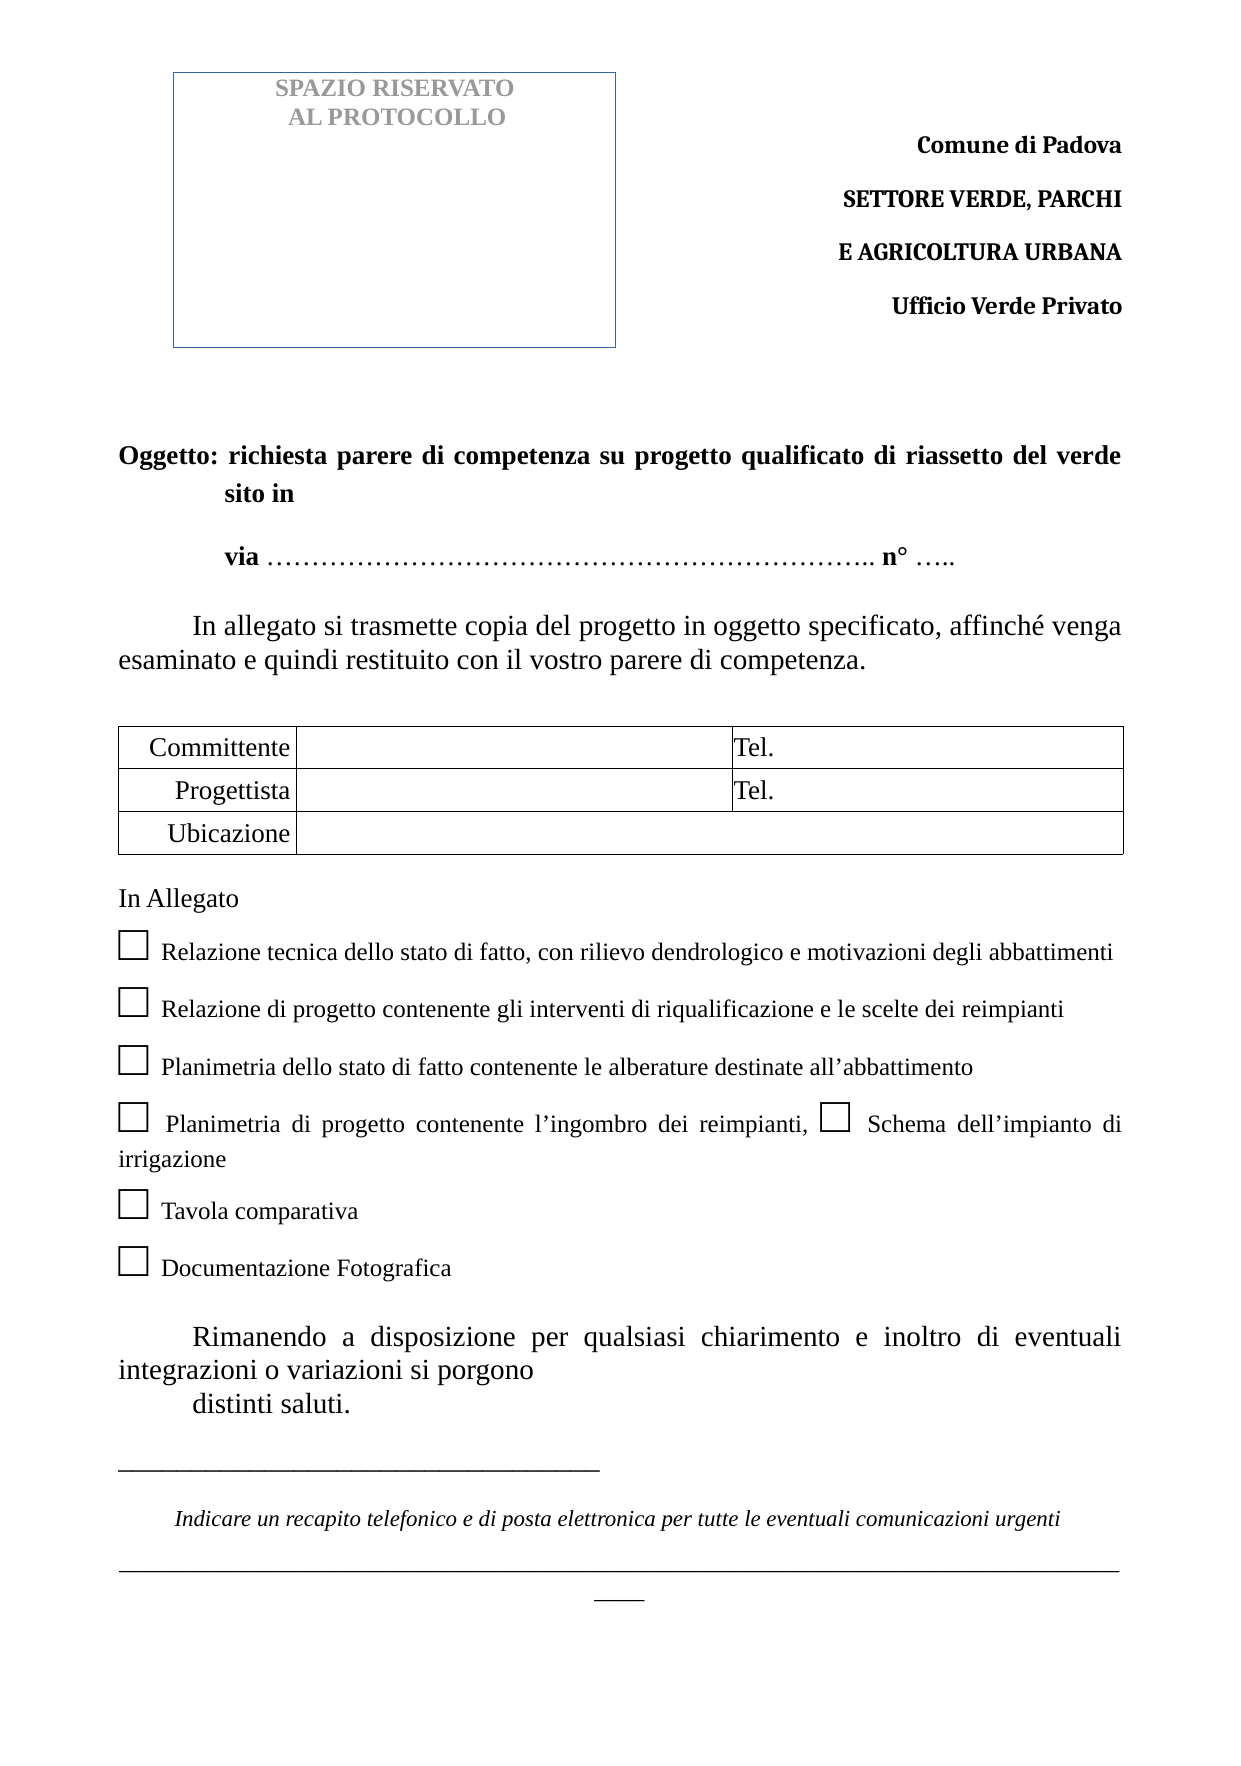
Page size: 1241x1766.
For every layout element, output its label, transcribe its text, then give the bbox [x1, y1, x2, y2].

text _________________________________ [118, 1441, 1122, 1474]
table_header [297, 727, 732, 768]
text □ Tavola comparativa [118, 1172, 1122, 1230]
text □ Documentazione Fotografica [118, 1230, 1122, 1287]
text Oggetto: richiesta parere di competenza su progetto qualificato di riassetto del verde sito in [118, 439, 1122, 508]
subtitle Comune di Padova [616, 131, 1122, 159]
table_header Tel. [733, 727, 1123, 768]
text Rimanendo a disposizione per qualsiasi chiarimento e inoltro di eventuali integrazioni o variazioni si porgono [118, 1319, 1122, 1386]
text In Allegato [118, 883, 1122, 914]
table_cell Progettista [119, 769, 296, 811]
table_cell Ubicazione [119, 812, 296, 854]
text ____________________________________________________________________________________ [118, 1546, 1120, 1604]
text □ Planimetria dello stato di fatto contenente le alberature destinate all’abbattimento [118, 1029, 1122, 1086]
subtitle E AGRICOLTURA URBANA [616, 238, 1122, 267]
text Indicare un recapito telefonico e di posta elettronica per tutte le eventuali comunicazioni urgenti [118, 1506, 1120, 1532]
text via ………………………………………………………….. n° ….. [118, 540, 1122, 571]
table_cell [297, 769, 732, 811]
text □ Relazione di progetto contenente gli interventi di riqualificazione e le scelte dei reimpianti [118, 971, 1122, 1029]
text AL PROTOCOLLO [174, 102, 614, 131]
table_cell [297, 812, 1123, 854]
subtitle Ufficio Verde Privato [616, 292, 1122, 321]
text In allegato si trasmette copia del progetto in oggetto specificato, affinché venga esaminato e quindi restituito con il vostro parere di competenza. [118, 608, 1122, 675]
text □ Planimetria di progetto contenente l’ingombro dei reimpianti, □ Schema dell’impianto di irrigazione [118, 1086, 1122, 1172]
text □ Relazione tecnica dello stato di fatto, con rilievo dendrologico e motivazioni degli abbattimenti [118, 914, 1122, 971]
table_cell Tel. [733, 769, 1123, 811]
text distinti saluti. [118, 1386, 1122, 1419]
subtitle SETTORE VERDE, PARCHI [616, 184, 1122, 213]
text SPAZIO RISERVATO [174, 73, 614, 102]
table_header Committente [119, 727, 296, 768]
